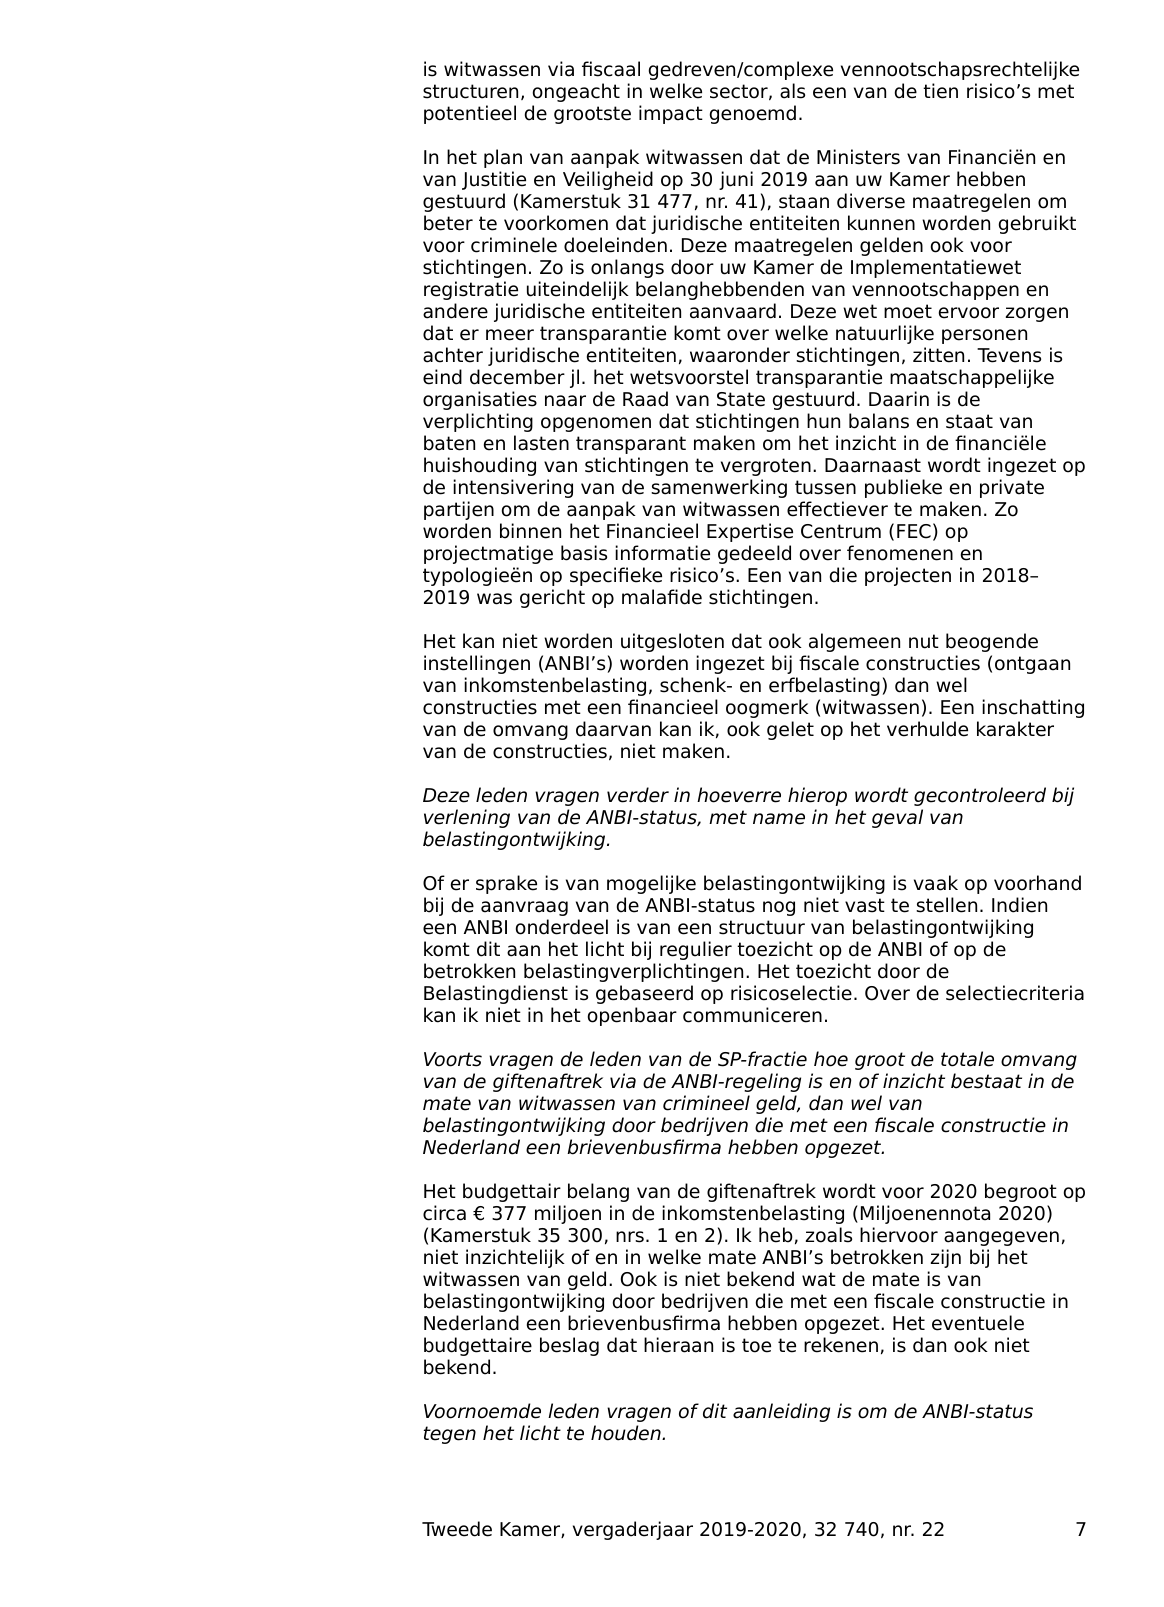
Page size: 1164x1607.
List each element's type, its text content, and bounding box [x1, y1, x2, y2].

text is witwassen via fiscaal gedreven/complexe vennootschapsrechtelijke structuren, ongeacht in welke sector, als een van de tien risico’s met potentieel de grootste impact genoemd. [422, 59, 1087, 125]
text Voornoemde leden vragen of dit aanleiding is om de ANBI-status tegen het licht te houden. [422, 1401, 1087, 1445]
text Het budgettair belang van de giftenaftrek wordt voor 2020 begroot op circa € 377 miljoen in de inkomstenbelasting (Miljoenennota 2020) (Kamerstuk 35 300, nrs. 1 en 2). Ik heb, zoals hiervoor aangegeven, niet inzichtelijk of en in welke mate ANBI’s betrokken zijn bij het witwassen van geld. Ook is niet bekend wat de mate is van belastingontwijking door bedrijven die met een fiscale constructie in Nederland een brievenbusfirma hebben opgezet. Het eventuele budgettaire beslag dat hieraan is toe te rekenen, is dan ook niet bekend. [422, 1181, 1087, 1379]
text Deze leden vragen verder in hoeverre hierop wordt gecontroleerd bij verlening van de ANBI-status, met name in het geval van belastingontwijking. [422, 785, 1087, 851]
text In het plan van aanpak witwassen dat de Ministers van Financiën en van Justitie en Veiligheid op 30 juni 2019 aan uw Kamer hebben gestuurd (Kamerstuk 31 477, nr. 41), staan diverse maatregelen om beter te voorkomen dat juridische entiteiten kunnen worden gebruikt voor criminele doeleinden. Deze maatregelen gelden ook voor stichtingen. Zo is onlangs door uw Kamer de Implementatiewet registratie uiteindelijk belanghebbenden van vennootschappen en andere juridische entiteiten aanvaard. Deze wet moet ervoor zorgen dat er meer transparantie komt over welke natuurlijke personen achter juridische entiteiten, waaronder stichtingen, zitten. Tevens is eind december jl. het wetsvoorstel transparantie maatschappelijke organisaties naar de Raad van State gestuurd. Daarin is de verplichting opgenomen dat stichtingen hun balans en staat van baten en lasten transparant maken om het inzicht in de financiële huishouding van stichtingen te vergroten. Daarnaast wordt ingezet op de intensivering van de samenwerking tussen publieke en private partijen om de aanpak van witwassen effectiever te maken. Zo worden binnen het Financieel Expertise Centrum (FEC) op projectmatige basis informatie gedeeld over fenomenen en typologieën op specifieke risico’s. Een van die projecten in 2018–2019 was gericht op malafide stichtingen. [422, 147, 1087, 609]
text Of er sprake is van mogelijke belastingontwijking is vaak op voorhand bij de aanvraag van de ANBI-status nog niet vast te stellen. Indien een ANBI onderdeel is van een structuur van belastingontwijking komt dit aan het licht bij regulier toezicht op de ANBI of op de betrokken belastingverplichtingen. Het toezicht door de Belastingdienst is gebaseerd op risicoselectie. Over de selectiecriteria kan ik niet in het openbaar communiceren. [422, 873, 1087, 1027]
text Het kan niet worden uitgesloten dat ook algemeen nut beogende instellingen (ANBI’s) worden ingezet bij fiscale constructies (ontgaan van inkomstenbelasting, schenk- en erfbelasting) dan wel constructies met een financieel oogmerk (witwassen). Een inschatting van de omvang daarvan kan ik, ook gelet op het verhulde karakter van de constructies, niet maken. [422, 631, 1087, 763]
text Voorts vragen de leden van de SP-fractie hoe groot de totale omvang van de giftenaftrek via de ANBI-regeling is en of inzicht bestaat in de mate van witwassen van crimineel geld, dan wel van belastingontwijking door bedrijven die met een fiscale constructie in Nederland een brievenbusfirma hebben opgezet. [422, 1049, 1087, 1159]
